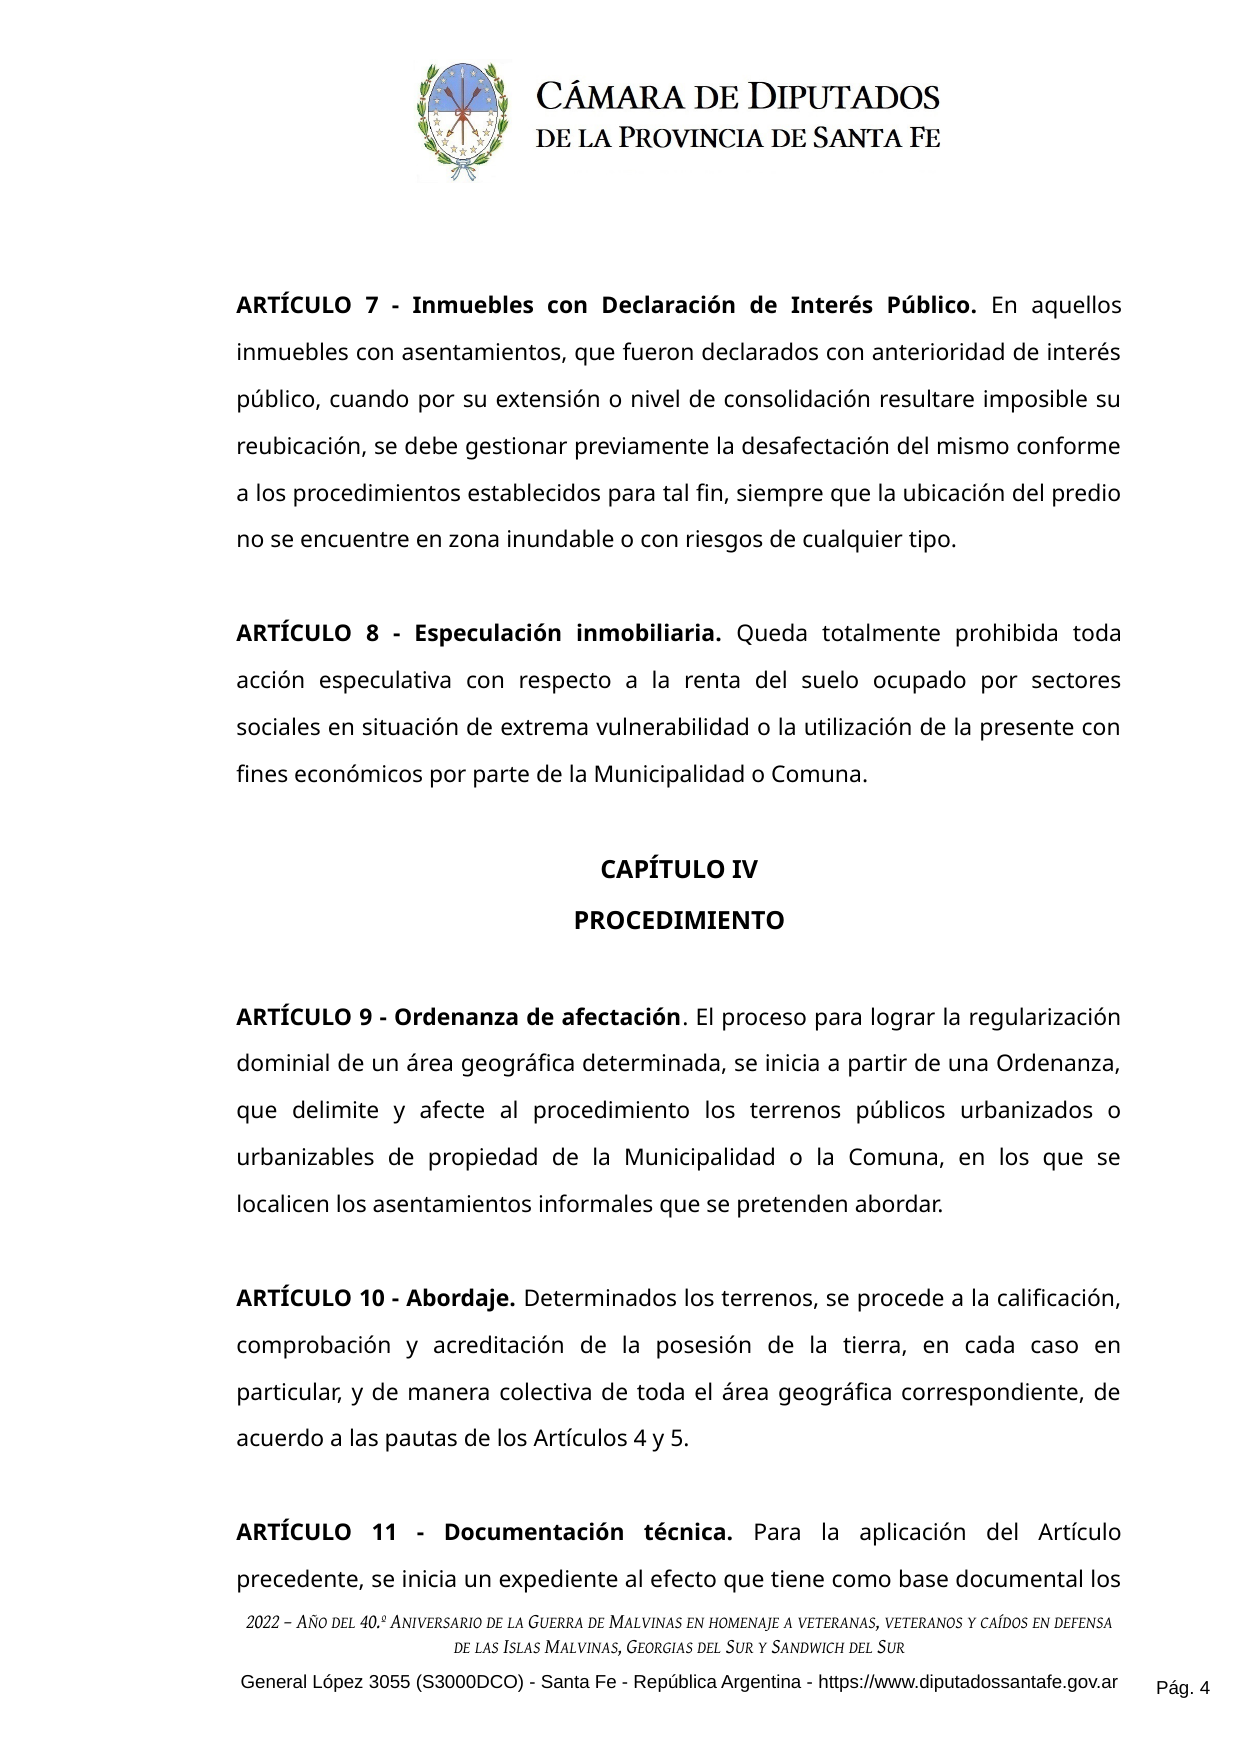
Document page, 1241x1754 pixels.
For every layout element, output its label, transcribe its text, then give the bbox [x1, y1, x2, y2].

text ARTÍCULO 7 - Inmuebles con Declaración de Interés Público. En aquellos inmuebles con asentamientos, que fueron declarados con anterioridad de interés público, cuando por su extensión o nivel de consolidación resultare imposible su reubicación, se debe gestionar previamente la desafectación del mismo conforme a los procedimientos establecidos para tal fin, siempre que la ubicación del predio no se encuentre en zona inundable o con riesgos de cualquier tipo. [236, 289, 1122, 555]
text ARTÍCULO 8 - Especulación inmobiliaria. Queda totalmente prohibida toda acción especulativa con respecto a la renta del suelo ocupado por sectores sociales en situación de extrema vulnerabilidad o la utilización de la presente con fines económicos por parte de la Municipalidad o Comuna. [236, 617, 1122, 789]
text ARTÍCULO 10 - Abordaje. Determinados los terrenos, se procede a la calificación, comprobación y acreditación de la posesión de la tierra, en cada caso en particular, y de manera colectiva de toda el área geográfica correspondiente, de acuerdo a las pautas de los Artículos 4 y 5. [236, 1282, 1122, 1454]
text ARTÍCULO 9 - Ordenanza de afectación. El proceso para lograr la regularización dominial de un área geográfica determinada, se inicia a partir de una Ordenanza, que delimite y afecte al procedimiento los terrenos públicos urbanizados o urbanizables de propiedad de la Municipalidad o la Comuna, en los que se localicen los asentamientos informales que se pretenden abordar. [236, 1001, 1122, 1219]
picture [413, 59, 945, 183]
text CAPÍTULO IV [236, 852, 1122, 886]
text PROCEDIMIENTO [236, 903, 1122, 937]
text ARTÍCULO 11 - Documentación técnica. Para la aplicación del Artículo precedente, se inicia un expediente al efecto que tiene como base documental los [236, 1516, 1122, 1594]
